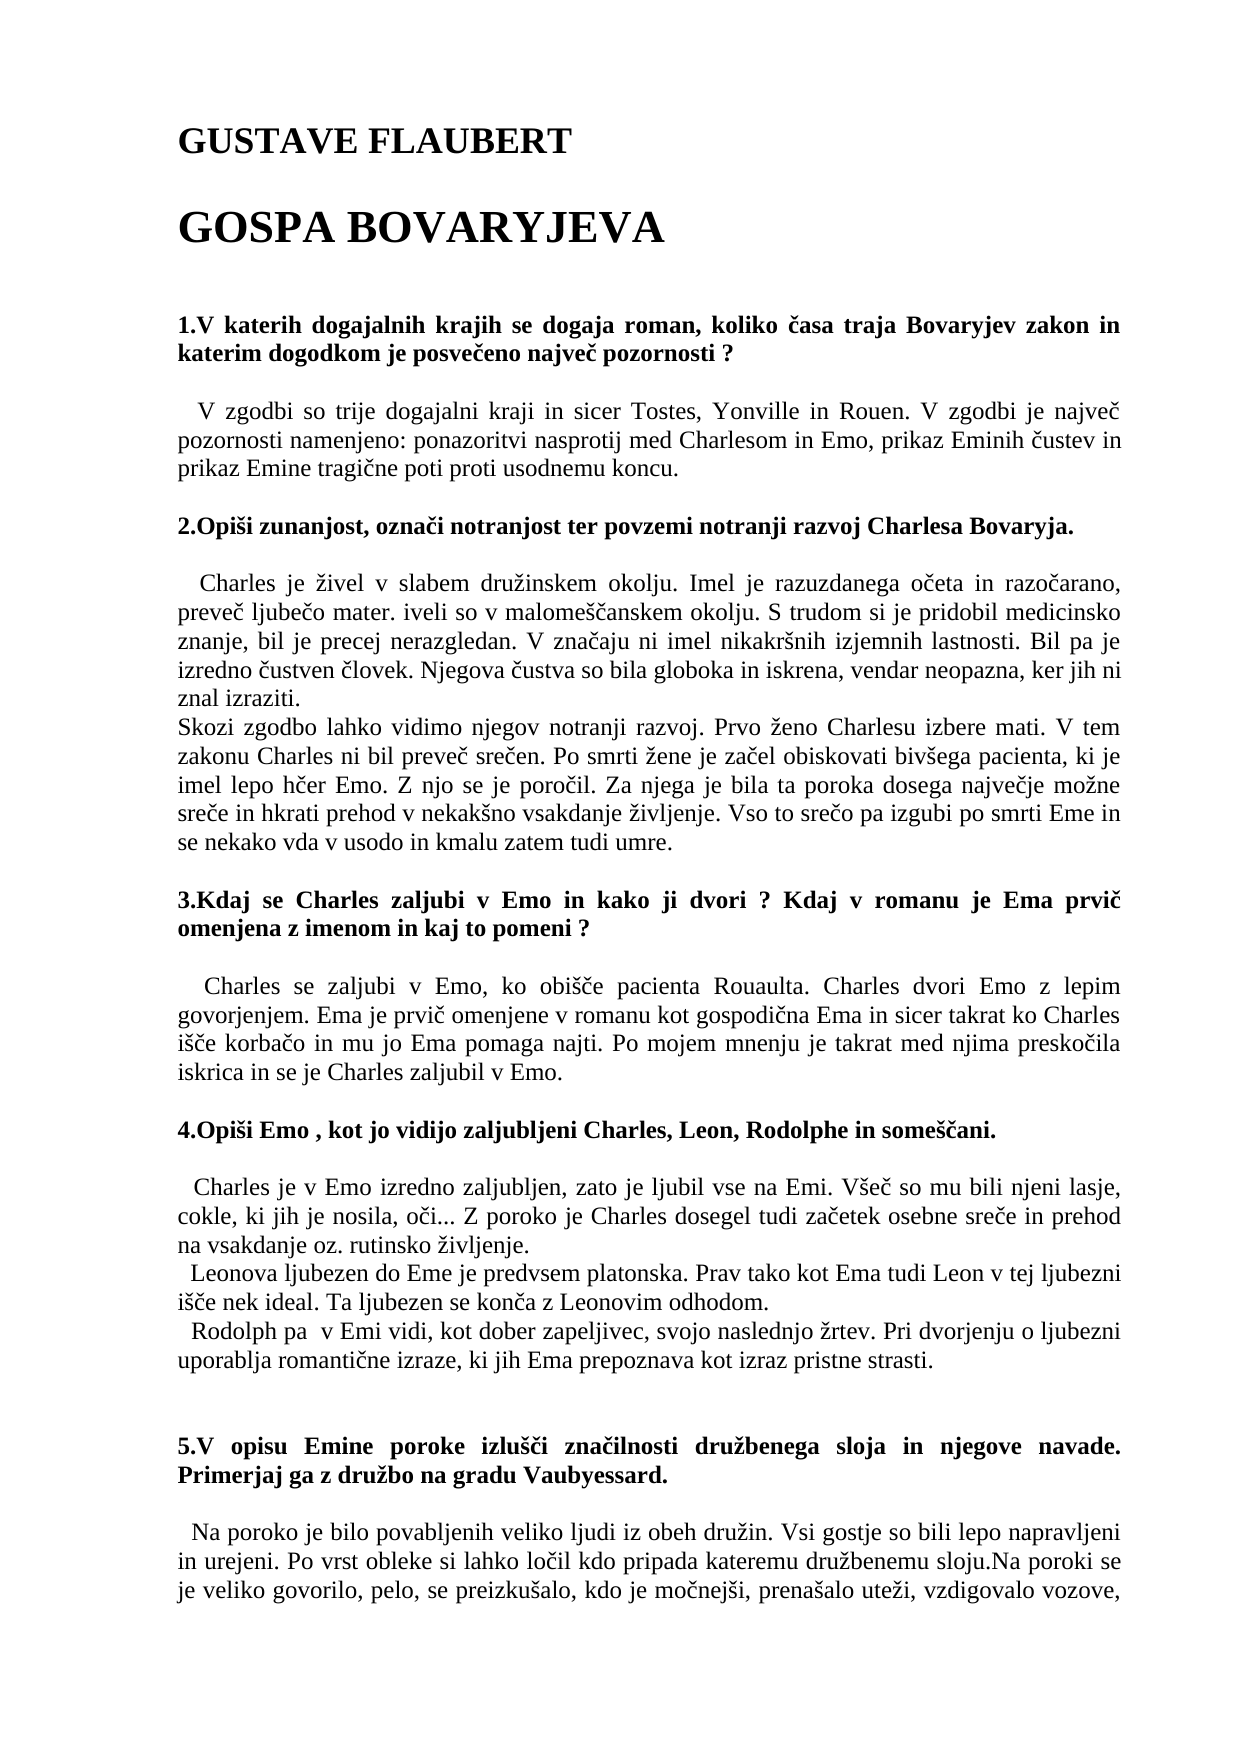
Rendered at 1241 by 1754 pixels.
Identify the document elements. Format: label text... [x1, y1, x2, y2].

text V zgodbi so trije dogajalni kraji in sicer Tostes, Yonville in Rouen. V zgodbi je največ pozornosti namenjeno: ponazoritvi nasprotij med Charlesom in Emo, prikaz Eminih čustev in prikaz Emine tragične poti proti usodnemu koncu. [177, 396, 1122, 482]
text GOSPA BOVARYJEVA [177, 199, 1122, 252]
text Na poroko je bilo povabljenih veliko ljudi iz obeh družin. Vsi gostje so bili lepo napravljeni in urejeni. Po vrst obleke si lahko ločil kdo pripada kateremu družbenemu sloju.Na poroki se je veliko govorilo, pelo, se preizkušalo, kdo je močnejši, prenašalo uteži, vzdigovalo vozove, [177, 1517, 1122, 1603]
text 2.Opiši zunanjost, označi notranjost ter povzemi notranji razvoj Charlesa Bovaryja. [177, 511, 1122, 540]
text Leonova ljubezen do Eme je predvsem platonska. Prav tako kot Ema tudi Leon v tej ljubezni išče nek ideal. Ta ljubezen se konča z Leonovim odhodom. [177, 1258, 1122, 1316]
text 1.V katerih dogajalnih krajih se dogaja roman, koliko časa traja Bovaryjev zakon in katerim dogodkom je posvečeno največ pozornosti ? [177, 310, 1122, 367]
text 4.Opiši Emo , kot jo vidijo zaljubljeni Charles, Leon, Rodolphe in someščani. [177, 1115, 1122, 1143]
text GUSTAVE FLAUBERT [177, 118, 1122, 161]
text 3.Kdaj se Charles zaljubi v Emo in kako ji dvori ? Kdaj v romanu je Ema prvič omenjena z imenom in kaj to pomeni ? [177, 885, 1122, 942]
text Rodolph pa v Emi vidi, kot dober zapeljivec, svojo naslednjo žrtev. Pri dvorjenju o ljubezni uporablja romantične izraze, ki jih Ema prepoznava kot izraz pristne strasti. [177, 1316, 1122, 1373]
text Charles se zaljubi v Emo, ko obišče pacienta Rouaulta. Charles dvori Emo z lepim govorjenjem. Ema je prvič omenjene v romanu kot gospodična Ema in sicer takrat ko Charles išče korbačo in mu jo Ema pomaga najti. Po mojem mnenju je takrat med njima preskočila iskrica in se je Charles zaljubil v Emo. [177, 971, 1122, 1086]
text Charles je v Emo izredno zaljubljen, zato je ljubil vse na Emi. Všeč so mu bili njeni lasje, cokle, ki jih je nosila, oči... Z poroko je Charles dosegel tudi začetek osebne sreče in prehod na vsakdanje oz. rutinsko življenje. [177, 1172, 1122, 1258]
text Skozi zgodbo lahko vidimo njegov notranji razvoj. Prvo ženo Charlesu izbere mati. V tem zakonu Charles ni bil preveč srečen. Po smrti žene je začel obiskovati bivšega pacienta, ki je imel lepo hčer Emo. Z njo se je poročil. Za njega je bila ta poroka dosega največje možne sreče in hkrati prehod v nekakšno vsakdanje življenje. Vso to srečo pa izgubi po smrti Eme in se nekako vda v usodo in kmalu zatem tudi umre. [177, 712, 1122, 856]
text Charles je živel v slabem družinskem okolju. Imel je razuzdanega očeta in razočarano, preveč ljubečo mater. iveli so v malomeščanskem okolju. S trudom si je pridobil medicinsko znanje, bil je precej nerazgledan. V značaju ni imel nikakršnih izjemnih lastnosti. Bil pa je izredno čustven človek. Njegova čustva so bila globoka in iskrena, vendar neopazna, ker jih ni znal izraziti. [177, 568, 1122, 712]
text 5.V opisu Emine poroke izlušči značilnosti družbenega sloja in njegove navade. Primerjaj ga z družbo na gradu Vaubyessard. [177, 1431, 1122, 1488]
